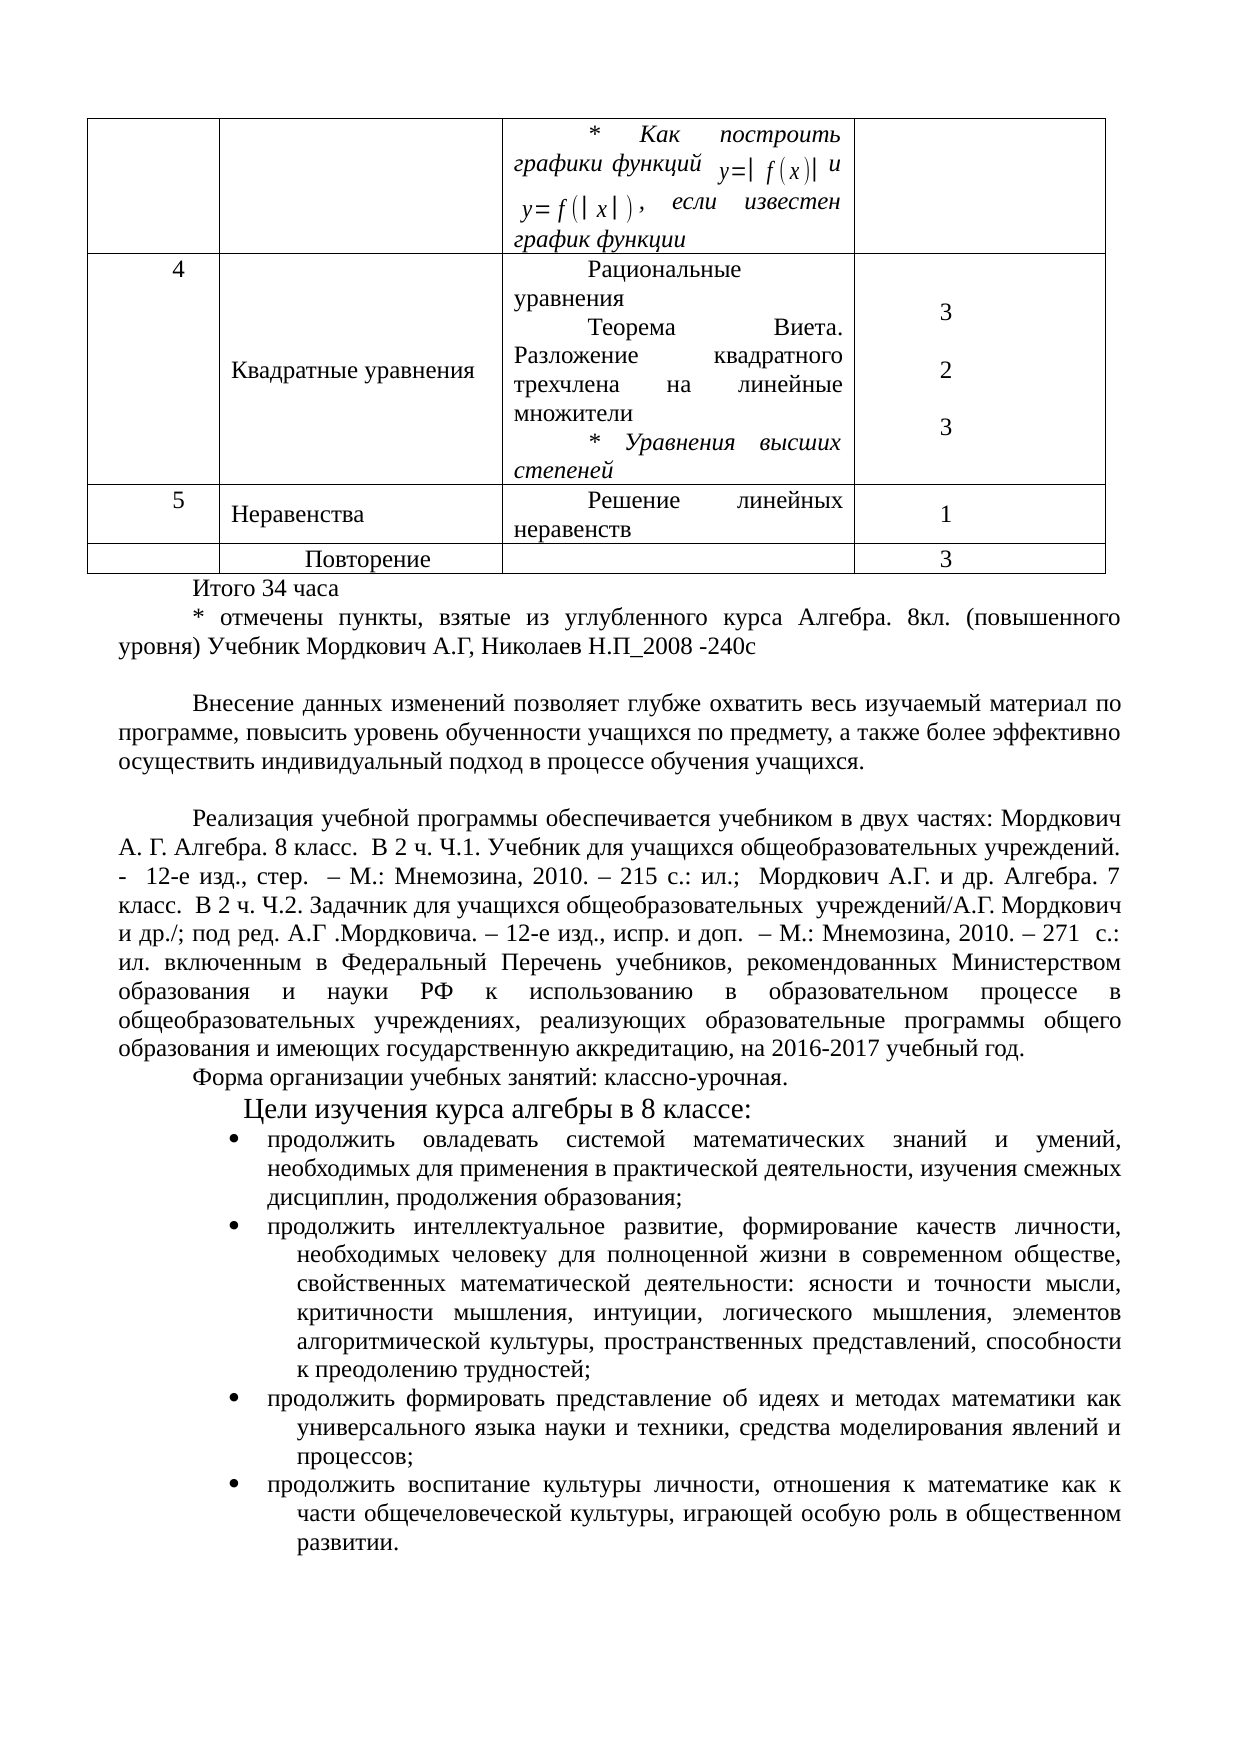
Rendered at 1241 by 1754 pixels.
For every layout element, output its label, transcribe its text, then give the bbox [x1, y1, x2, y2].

table_cell [88, 544, 219, 572]
table_cell [88, 119, 219, 253]
text Форма организации учебных занятий: классно-урочная. [118, 1062, 1122, 1091]
table_cell 3 2 3 [855, 254, 1105, 484]
table_cell Функция , ее свойства и график Функция y=aх2+bx+с, ее свойства и график Графическое решение квадратных уравнений * Дробно-линейная функция, ее свойства и график * Как построить графики функций и , если известен график функции [503, 119, 854, 253]
table_cell [220, 119, 502, 253]
table_cell Квадратные уравнения [220, 254, 502, 484]
table_cell Повторение [220, 544, 502, 572]
text Итого 34 часа [118, 573, 1122, 602]
table_cell [503, 544, 854, 572]
table_cell Неравенства [220, 485, 502, 543]
text * отмечены пункты, взятые из углубленного курса Алгебра. 8кл. (повышенного уровня) Учебник Мордкович А.Г, Николаев Н.П_2008 -240с [118, 602, 1122, 660]
list продолжить воспитание культуры личности, отношения к математике как к части общечеловеческой культуры, играющей особую роль в общественном развитии. [229, 1469, 1122, 1556]
table_cell 3 [855, 544, 1105, 572]
table_cell 1 [855, 485, 1105, 543]
text Цели изучения курса алгебры в 8 классе: [118, 1091, 1122, 1124]
table_cell Решение линейных неравенств [503, 485, 854, 543]
table_cell [855, 119, 1105, 253]
table_cell 4 [88, 254, 219, 484]
table_cell Рациональные уравнения Теорема Виета. Разложение квадратного трехчлена на линейные множители * Уравнения высших степеней [503, 254, 854, 484]
text Реализация учебной программы обеспечивается учебником в двух частях: Мордкович А. Г. Алгебра. 8 класс. В 2 ч. Ч.1. Учебник для учащихся общеобразовательных учреждений. - 12-е изд., стер. – М.: Мнемозина, 2010. – 215 с.: ил.; Мордкович А.Г. и др. Алгебра. 7 класс. В 2 ч. Ч.2. Задачник для учащихся общеобразовательных учреждений/А.Г. Мордкович и др./; под ред. А.Г .Мордковича. – 12-е изд., испр. и доп. – М.: Мнемозина, 2010. – 271 с.: ил. включенным в Федеральный Перечень учебников, рекомендованных Министерством образования и науки РФ к использованию в образовательном процессе в общеобразовательных учреждениях, реализующих образовательные программы общего образования и имеющих государственную аккредитацию, на 2016-2017 учебный год. [118, 803, 1122, 1062]
text Внесение данных изменений позволяет глубже охватить весь изучаемый материал по программе, повысить уровень обученности учащихся по предмету, а также более эффективно осуществить индивидуальный подход в процессе обучения учащихся. [118, 688, 1122, 775]
list продолжить интеллектуальное развитие, формирование качеств личности, необходимых человеку для полноценной жизни в современном обществе, свойственных математической деятельности: ясности и точности мысли, критичности мышления, интуиции, логического мышления, элементов алгоритмической культуры, пространственных представлений, способности к преодолению трудностей; [229, 1211, 1122, 1383]
list продолжить овладевать системой математических знаний и умений, необходимых для применения в практической деятельности, изучения смежных дисциплин, продолжения образования; [229, 1124, 1122, 1211]
table_cell 5 [88, 485, 219, 543]
list продолжить формировать представление об идеях и методах математики как универсального языка науки и техники, средства моделирования явлений и процессов; [229, 1383, 1122, 1469]
